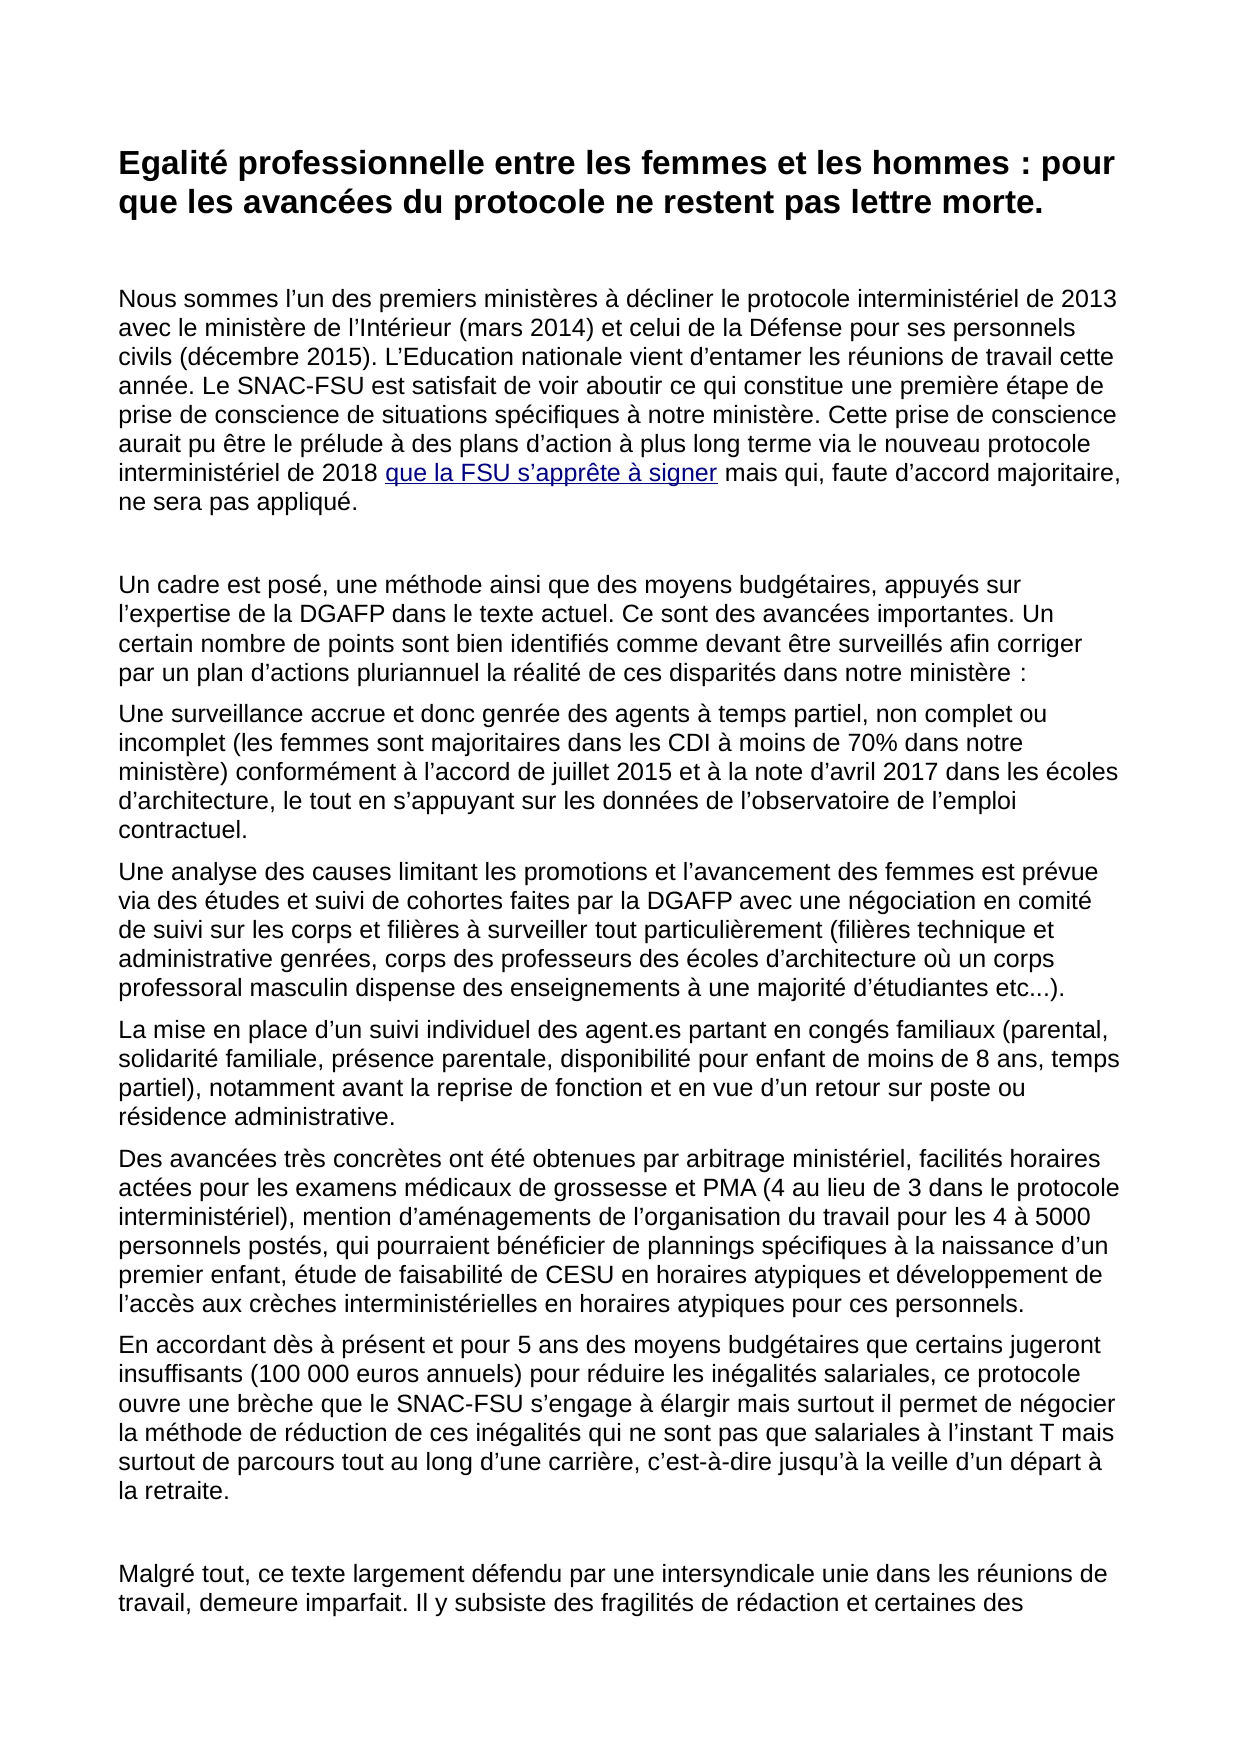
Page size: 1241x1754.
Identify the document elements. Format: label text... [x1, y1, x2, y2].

text Des avancées très concrètes ont été obtenues par arbitrage ministériel, facilités horaires actées pour les examens médicaux de grossesse et PMA (4 au lieu de 3 dans le protocole interministériel), mention d’aménagements de l’organisation du travail pour les 4 à 5000 personnels postés, qui pourraient bénéficier de plannings spécifiques à la naissance d’un premier enfant, étude de faisabilité de CESU en horaires atypiques et développement de l’accès aux crèches interministérielles en horaires atypiques pour ces personnels. [118, 1143, 1122, 1318]
text Un cadre est posé, une méthode ainsi que des moyens budgétaires, appuyés sur l’expertise de la DGAFP dans le texte actuel. Ce sont des avancées importantes. Un certain nombre de points sont bien identifiés comme devant être surveillés afin corriger par un plan d’actions pluriannuel la réalité de ces disparités dans notre ministère : [118, 570, 1122, 687]
subtitle Egalité professionnelle entre les femmes et les hommes : pour que les avancées du protocole ne restent pas lettre morte. [118, 143, 1122, 220]
text Malgré tout, ce texte largement défendu par une intersyndicale unie dans les réunions de travail, demeure imparfait. Il y subsiste des fragilités de rédaction et certaines des [118, 1559, 1122, 1617]
text En accordant dès à présent et pour 5 ans des moyens budgétaires que certains jugeront insuffisants (100 000 euros annuels) pour réduire les inégalités salariales, ce protocole ouvre une brèche que le SNAC-FSU s’engage à élargir mais surtout il permet de négocier la méthode de réduction de ces inégalités qui ne sont pas que salariales à l’instant T mais surtout de parcours tout au long d’une carrière, c’est-à-dire jusqu’à la veille d’un départ à la retraite. [118, 1330, 1122, 1505]
text Une surveillance accrue et donc genrée des agents à temps partiel, non complet ou incomplet (les femmes sont majoritaires dans les CDI à moins de 70% dans notre ministère) conformément à l’accord de juillet 2015 et à la note d’avril 2017 dans les écoles d’architecture, le tout en s’appuyant sur les données de l’observatoire de l’emploi contractuel. [118, 699, 1122, 844]
text La mise en place d’un suivi individuel des agent.es partant en congés familiaux (parental, solidarité familiale, présence parentale, disponibilité pour enfant de moins de 8 ans, temps partiel), notamment avant la reprise de fonction et en vue d’un retour sur poste ou résidence administrative. [118, 1015, 1122, 1131]
text Une analyse des causes limitant les promotions et l’avancement des femmes est prévue via des études et suivi de cohortes faites par la DGAFP avec une négociation en comité de suivi sur les corps et filières à surveiller tout particulièrement (filières technique et administrative genrées, corps des professeurs des écoles d’architecture où un corps professoral masculin dispense des enseignements à une majorité d’étudiantes etc...). [118, 857, 1122, 1002]
text Nous sommes l’un des premiers ministères à décliner le protocole interministériel de 2013 avec le ministère de l’Intérieur (mars 2014) et celui de la Défense pour ses personnels civils (décembre 2015). L’Education nationale vient d’entamer les réunions de travail cette année. Le SNAC-FSU est satisfait de voir aboutir ce qui constitue une première étape de prise de conscience de situations spécifiques à notre ministère. Cette prise de conscience aurait pu être le prélude à des plans d’action à plus long terme via le nouveau protocole interministériel de 2018 que la FSU s’apprête à signer mais qui, faute d’accord majoritaire, ne sera pas appliqué. [118, 284, 1122, 516]
